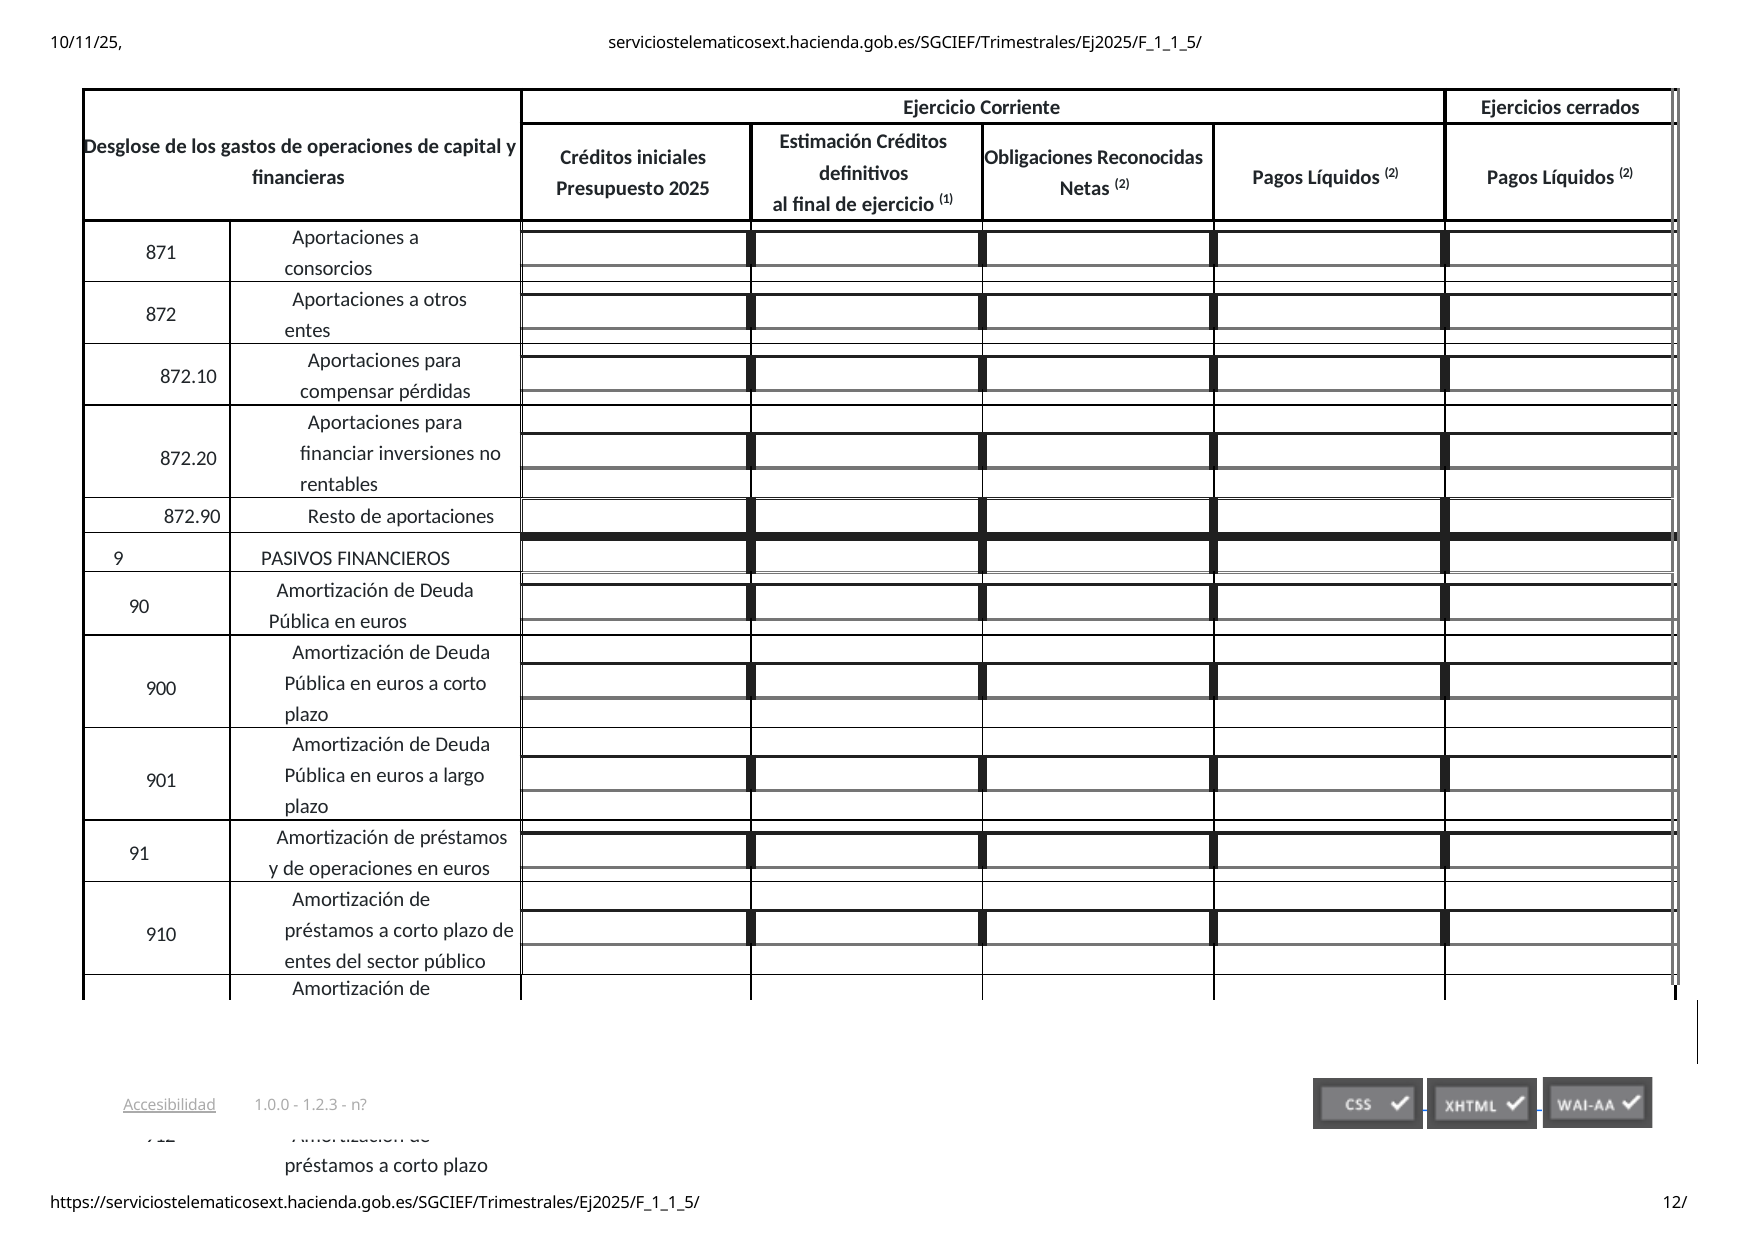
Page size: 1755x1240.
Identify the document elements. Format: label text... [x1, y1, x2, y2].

table_cell Estimación Créditos definitivos al final de ejercicio (1) [753, 125, 981, 219]
table_cell [1450, 758, 1671, 789]
table_cell [1215, 392, 1444, 404]
table_cell [1446, 975, 1671, 985]
table_header Desglose de los gastos de operaciones de capital y financieras [85, 91, 520, 219]
table_cell [523, 758, 746, 789]
table_cell [523, 574, 750, 583]
table_cell 871 [85, 222, 229, 281]
table_cell [1215, 282, 1444, 293]
table_cell Amortización de Deuda Pública en euros [231, 572, 520, 634]
table_cell [523, 470, 750, 497]
table_cell [983, 282, 1213, 293]
table_cell [983, 222, 1213, 230]
table_cell [756, 541, 978, 571]
table_cell [1446, 406, 1671, 432]
table_cell [987, 296, 1209, 327]
table_cell 90 [85, 572, 229, 634]
table_cell 901 [85, 728, 229, 819]
table_cell [1446, 869, 1671, 881]
table_cell [523, 233, 746, 264]
table_cell [523, 406, 750, 432]
table_cell [752, 222, 982, 230]
table_cell Pagos Líquidos (2) [1215, 125, 1443, 219]
table_cell [1446, 344, 1671, 355]
table_cell 872 [85, 282, 229, 342]
table_cell [752, 821, 982, 831]
table_cell [1215, 975, 1444, 985]
table_cell [983, 821, 1213, 831]
table_cell [1446, 574, 1671, 583]
table_cell [983, 985, 1213, 1000]
table_cell [1446, 392, 1671, 404]
table_cell [1215, 700, 1444, 727]
table_cell [1677, 985, 1697, 1000]
table_cell [523, 435, 746, 466]
table_cell Amortización de Deuda Pública en euros a corto plazo [231, 636, 520, 727]
table_cell [1218, 835, 1440, 866]
table_cell [85, 985, 229, 1000]
table_cell Aportaciones a consorcios [231, 222, 520, 281]
table_cell [523, 282, 750, 293]
table_cell 9 [85, 533, 229, 571]
table_cell [523, 912, 746, 943]
table_cell [1446, 621, 1671, 634]
table_cell [1215, 574, 1444, 583]
table_cell [756, 500, 978, 532]
table_cell [1450, 541, 1671, 571]
table_cell [1215, 985, 1444, 1000]
table_cell [1450, 835, 1671, 866]
table_cell [1215, 882, 1444, 909]
table_cell [523, 358, 746, 389]
table_cell [983, 792, 1213, 819]
table_cell [1215, 728, 1444, 754]
table_cell [1218, 500, 1440, 532]
table_cell [1450, 358, 1671, 389]
table_cell [756, 665, 978, 696]
table_cell Resto de aportaciones [231, 498, 520, 532]
table_cell [1215, 344, 1444, 355]
table_cell [756, 835, 978, 866]
table_cell [752, 344, 982, 355]
table_cell [752, 282, 982, 293]
text 912 Amortización de [145, 1140, 512, 1146]
table_cell Pagos Líquidos (2) [1447, 125, 1671, 219]
text préstamos a corto plazo de [284, 1152, 512, 1177]
table_cell [1450, 435, 1671, 466]
table_cell [983, 869, 1213, 881]
table_cell [983, 946, 1213, 974]
table_cell [523, 835, 746, 866]
table_cell [1218, 665, 1440, 696]
table_cell 872.90 [85, 498, 229, 532]
table_cell [523, 296, 746, 327]
table_cell [1450, 912, 1671, 943]
table_cell [987, 358, 1209, 389]
table_cell [523, 267, 750, 281]
table_cell [987, 233, 1209, 264]
table_cell [1215, 946, 1444, 974]
table_cell [523, 344, 750, 355]
table_cell [523, 621, 750, 634]
table_cell [1215, 222, 1444, 230]
table_cell [983, 574, 1213, 583]
table_cell [522, 975, 750, 985]
table_cell [1215, 869, 1444, 881]
table_cell [523, 946, 750, 974]
table_cell [85, 975, 229, 985]
table_cell [1446, 330, 1671, 342]
table_cell [523, 792, 750, 819]
table_cell [983, 267, 1213, 281]
table_cell 900 [85, 636, 229, 727]
table_cell 872.10 [85, 344, 229, 404]
table_cell [983, 470, 1213, 497]
table_cell [756, 912, 978, 943]
table_cell [1446, 882, 1671, 909]
table_cell [752, 267, 982, 281]
table_cell [1215, 792, 1444, 819]
table_cell [1215, 267, 1444, 281]
table_header Ejercicio Corriente [523, 91, 1443, 122]
table_cell [756, 435, 978, 466]
table_cell [1215, 330, 1444, 342]
table_cell [752, 985, 982, 1000]
table_cell [756, 358, 978, 389]
table_cell [752, 728, 982, 754]
table_cell [983, 330, 1213, 342]
table_cell [1215, 621, 1444, 634]
table_cell [1446, 222, 1671, 230]
table_cell [987, 500, 1209, 532]
table_cell [523, 392, 750, 404]
table_cell [752, 700, 982, 727]
table_cell [987, 912, 1209, 943]
table_cell [983, 728, 1213, 754]
table_cell [1218, 233, 1440, 264]
table_cell [752, 975, 982, 985]
table_cell PASIVOS FINANCIEROS [231, 533, 520, 571]
table_cell Obligaciones Reconocidas Netas (2) [984, 125, 1212, 219]
table_cell [523, 500, 746, 532]
table_cell [752, 946, 982, 974]
table_cell [1446, 470, 1671, 497]
table_cell [523, 222, 750, 230]
table_cell [1218, 435, 1440, 466]
table_cell [983, 975, 1213, 985]
table_cell [1446, 946, 1671, 974]
table_cell [987, 835, 1209, 866]
table_cell [523, 882, 750, 909]
table_cell Aportaciones a otros entes [231, 282, 520, 342]
table_cell 872.20 [85, 406, 229, 497]
table_cell [983, 882, 1213, 909]
table_cell [523, 586, 746, 617]
table_header [1680, 88, 1697, 985]
table_cell [983, 406, 1213, 432]
table_cell Amortización de Deuda Pública en euros a largo plazo [231, 728, 520, 819]
table_cell [1450, 586, 1671, 617]
table_cell [752, 636, 982, 662]
table_cell [1446, 821, 1671, 831]
table_cell [1446, 985, 1674, 1000]
table_cell Aportaciones para compensar pérdidas [231, 344, 520, 404]
table_cell [1218, 296, 1440, 327]
table_cell Amortización de préstamos a corto plazo de entes del sector público [231, 882, 520, 974]
table_cell [1446, 636, 1671, 662]
table_cell [1218, 758, 1440, 789]
table_cell [1218, 541, 1440, 571]
table_cell [523, 869, 750, 881]
table_cell 910 [85, 882, 229, 974]
table_cell [522, 985, 750, 1000]
table_cell [756, 586, 978, 617]
table_cell [752, 882, 982, 909]
table_cell [752, 406, 982, 432]
table_cell [752, 792, 982, 819]
table_cell [1215, 821, 1444, 831]
table_cell [756, 296, 978, 327]
table_cell [1215, 406, 1444, 432]
table_cell [987, 758, 1209, 789]
table_cell Créditos iniciales Presupuesto 2025 [523, 125, 749, 219]
table_cell [1218, 586, 1440, 617]
table_cell [1446, 267, 1671, 281]
table_cell [752, 470, 982, 497]
table_cell [1446, 792, 1671, 819]
table_cell [523, 330, 750, 342]
table_cell Amortización de préstamos y de operaciones en euros [231, 821, 520, 881]
table_cell [752, 574, 982, 583]
table_cell [983, 636, 1213, 662]
table_cell [1215, 470, 1444, 497]
table_cell [983, 344, 1213, 355]
table_cell [1446, 282, 1671, 293]
table_header [60, 88, 82, 985]
table_cell [987, 541, 1209, 571]
table_cell [983, 392, 1213, 404]
table_cell [60, 985, 82, 1000]
table_cell [1218, 358, 1440, 389]
table_cell [987, 586, 1209, 617]
table_cell [983, 700, 1213, 727]
table_cell [523, 821, 750, 831]
table_cell [1446, 700, 1671, 727]
table_cell [523, 728, 750, 754]
table_cell [523, 541, 746, 571]
table_cell 91 [85, 821, 229, 881]
table_cell [752, 869, 982, 881]
table_cell [1450, 296, 1671, 327]
table_cell [987, 435, 1209, 466]
table_cell [1450, 500, 1671, 532]
table_cell Amortización de [231, 985, 520, 1000]
table_cell [1218, 912, 1440, 943]
table_cell Aportaciones para financiar inversiones no rentables [231, 406, 520, 497]
table_cell [523, 700, 750, 727]
table_cell [1450, 233, 1671, 264]
table_cell [523, 665, 746, 696]
table_cell [1215, 636, 1444, 662]
table_cell [983, 621, 1213, 634]
table_cell [523, 636, 750, 662]
table_cell [231, 975, 520, 985]
table_cell [756, 233, 978, 264]
table_cell [752, 621, 982, 634]
table_cell [756, 758, 978, 789]
table_cell [752, 392, 982, 404]
table_header Ejercicios cerrados [1447, 91, 1671, 122]
table_cell [1446, 728, 1671, 754]
table_cell [1450, 665, 1671, 696]
table_cell [752, 330, 982, 342]
table_cell [987, 665, 1209, 696]
